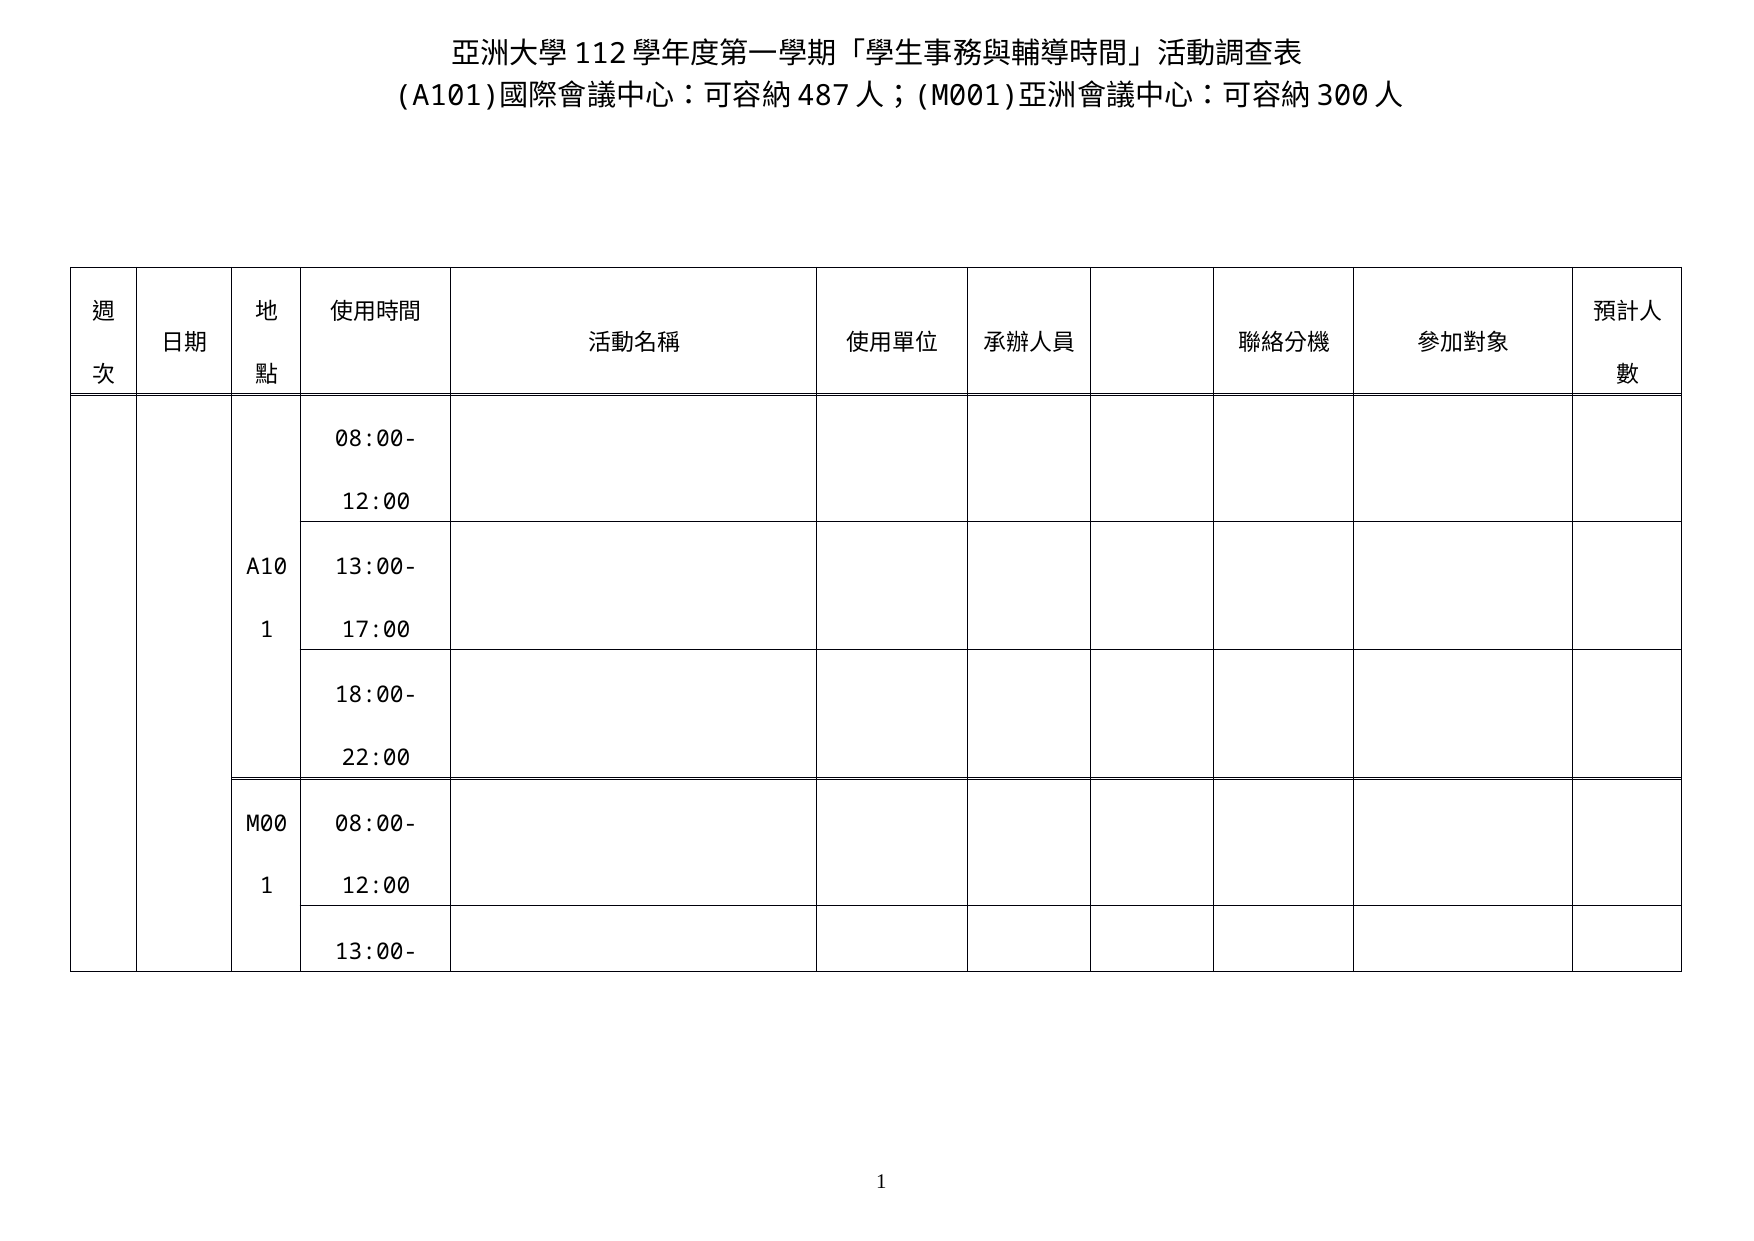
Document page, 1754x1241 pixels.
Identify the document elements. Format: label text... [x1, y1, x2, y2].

table_cell [1354, 780, 1572, 905]
table_cell [451, 522, 816, 649]
table_header 活動名稱 [451, 268, 816, 393]
table_header 地點 [232, 268, 300, 393]
table_cell [1354, 396, 1572, 521]
table_cell [71, 396, 136, 971]
table_cell [968, 396, 1090, 521]
table_cell M001 [232, 780, 300, 971]
table_cell [1354, 906, 1572, 971]
table_cell [1214, 396, 1353, 521]
table_cell [817, 650, 967, 777]
table_cell [817, 906, 967, 971]
table_header [1091, 268, 1213, 393]
table_cell [1214, 650, 1353, 777]
table_cell 18:00-22:00 [301, 650, 450, 777]
table_cell [968, 650, 1090, 777]
table_cell [1354, 650, 1572, 777]
table_cell [1214, 780, 1353, 905]
table_cell [1091, 906, 1213, 971]
table_cell [968, 522, 1090, 649]
table_cell [817, 396, 967, 521]
table_cell [1091, 650, 1213, 777]
table_cell [1091, 396, 1213, 521]
table_header 週次 [71, 268, 136, 393]
table_cell [1354, 522, 1572, 649]
table_cell [451, 906, 816, 971]
table_cell [1573, 780, 1681, 905]
table_cell [1573, 906, 1681, 971]
table_header 參加對象 [1354, 268, 1572, 393]
table_cell [1091, 780, 1213, 905]
table_cell [817, 780, 967, 905]
table_cell [1573, 396, 1681, 521]
table_cell [968, 906, 1090, 971]
table_header 承辦人員 [968, 268, 1090, 393]
table_cell 08:00-12:00 [301, 396, 450, 521]
table_header 日期 [137, 268, 231, 393]
table_cell 13:00- [301, 906, 450, 971]
table_cell [1573, 522, 1681, 649]
table_cell [817, 522, 967, 649]
table_cell [451, 650, 816, 777]
table_cell 13:00-17:00 [301, 522, 450, 649]
table_cell [1091, 522, 1213, 649]
table_cell [451, 396, 816, 521]
table_header 聯絡分機 [1214, 268, 1353, 393]
table_cell [1214, 906, 1353, 971]
table_cell A101 [232, 396, 300, 777]
table_cell 08:00-12:00 [301, 780, 450, 905]
table_header 預計人數 [1573, 268, 1681, 393]
table_cell [968, 780, 1090, 905]
table_header 使用單位 [817, 268, 967, 393]
table_cell [451, 780, 816, 905]
table_cell [1214, 522, 1353, 649]
table_cell [1573, 650, 1681, 777]
table_header 使用時間 [301, 268, 450, 393]
table_cell [137, 396, 231, 971]
